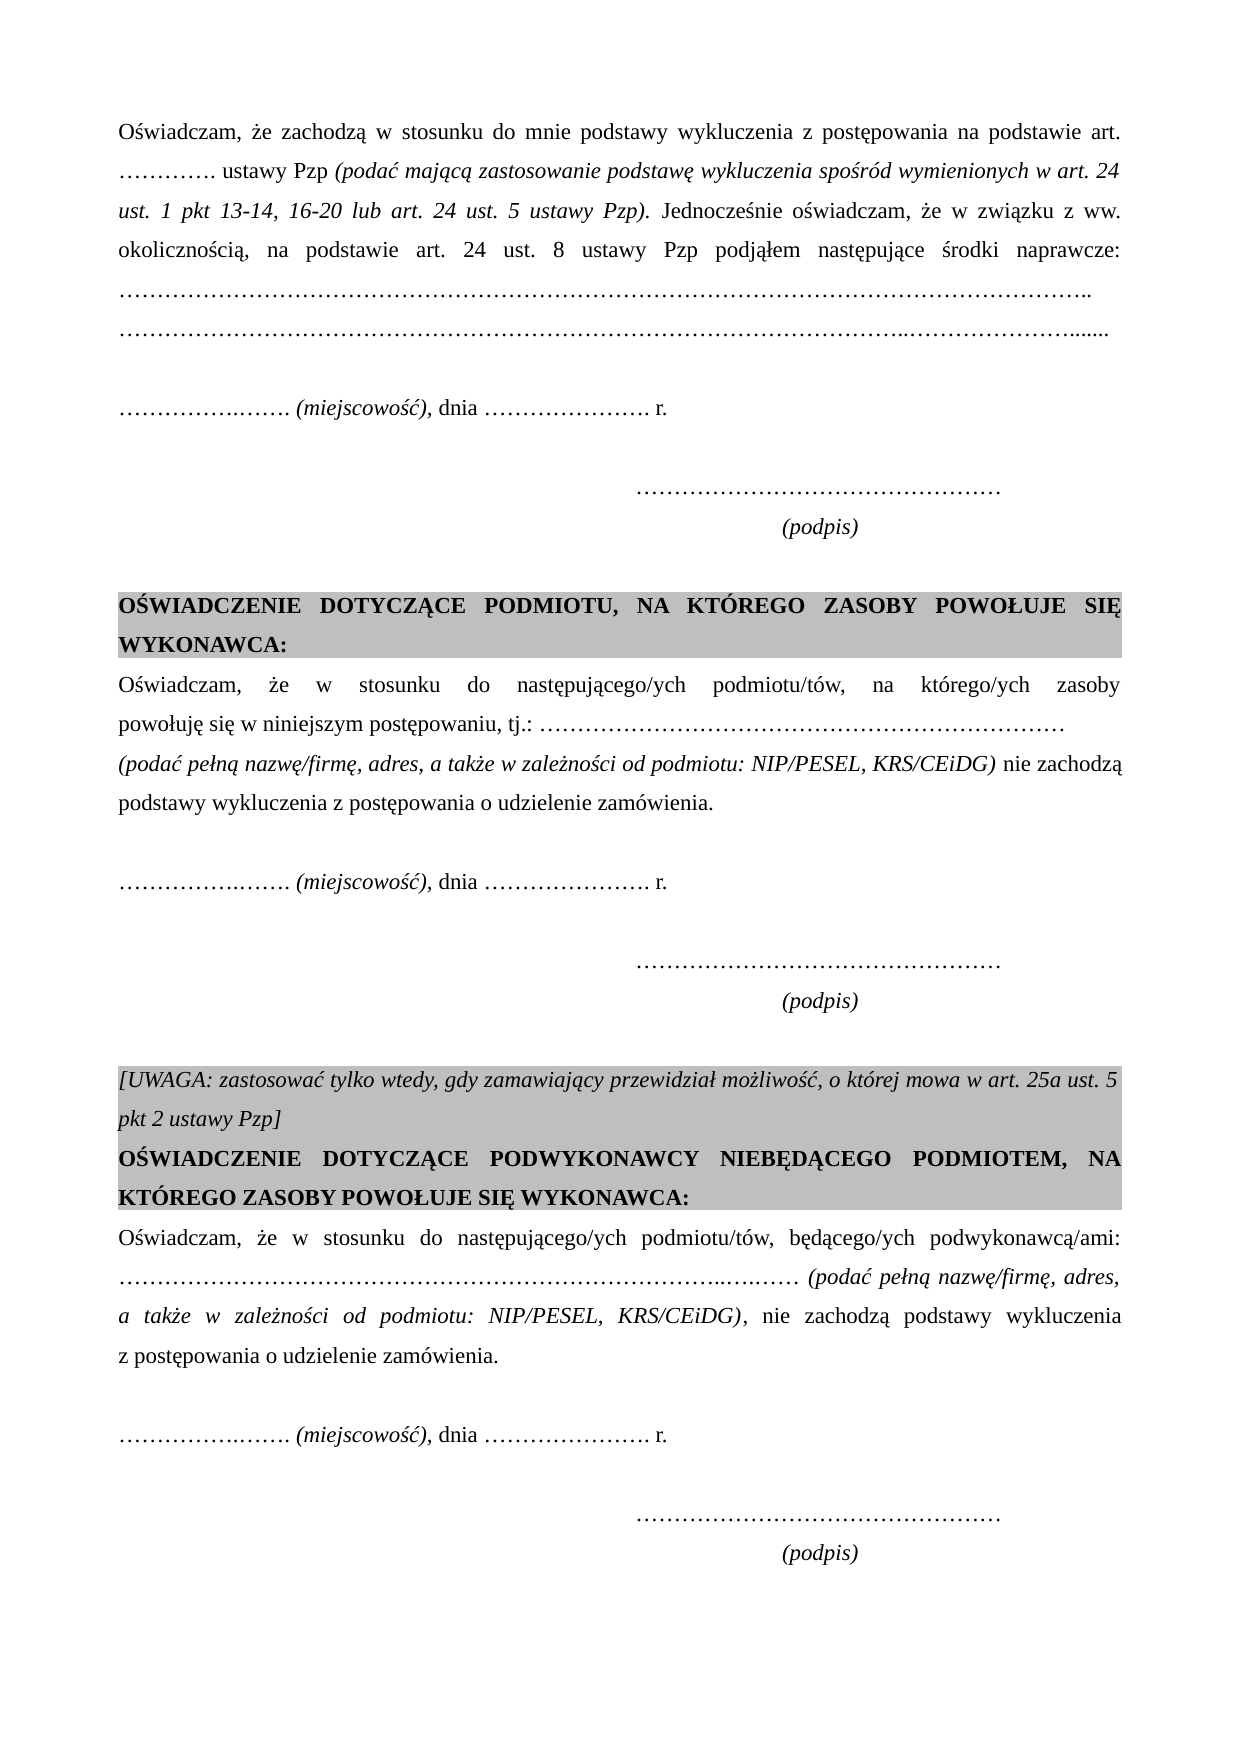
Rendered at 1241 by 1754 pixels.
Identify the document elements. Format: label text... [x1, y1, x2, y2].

text …………….……. (miejscowość), dnia …………………. r. [118, 1421, 1122, 1447]
text Oświadczam, że w stosunku do następującego/ych podmiotu/tów, na którego/ych zasoby powołuję się w niniejszym postępowaniu, tj.: …………………………………………………………… (podać pełną nazwę/firmę, adres, a także w zależności od podmiotu: NIP/PESEL, KRS/CEiDG) nie zachodzą podstawy wykluczenia z postępowania o udzielenie zamówienia. [118, 671, 1122, 816]
text ………………………………………… [118, 947, 1122, 973]
text (podpis) [708, 513, 1122, 539]
text Oświadczam, że w stosunku do następującego/ych podmiotu/tów, będącego/ych podwykonawcą/ami: ……………………………………………………………………..….…… (podać pełną nazwę/firmę, adres, a także w zależności od podmiotu: NIP/PESEL, KRS/CEiDG), nie zachodzą podstawy wykluczenia z postępowania o udzielenie zamówienia. [118, 1223, 1122, 1368]
text OŚWIADCZENIE DOTYCZĄCE PODMIOTU, NA KTÓREGO ZASOBY POWOŁUJE SIĘ WYKONAWCA: [118, 592, 1122, 658]
text (podpis) [708, 987, 1122, 1013]
text …………….……. (miejscowość), dnia …………………. r. [118, 868, 1122, 894]
text …………….……. (miejscowość), dnia …………………. r. [118, 394, 1122, 421]
text [UWAGA: zastosować tylko wtedy, gdy zamawiający przewidział możliwość, o której mowa w art. 25a ust. 5 pkt 2 ustawy Pzp] [118, 1066, 1122, 1131]
text …………………………………………………………………………………………..…………………....... [118, 316, 1122, 342]
text OŚWIADCZENIE DOTYCZĄCE PODWYKONAWCY NIEBĘDĄCEGO PODMIOTEM, NA KTÓREGO ZASOBY POWOŁUJE SIĘ WYKONAWCA: [118, 1144, 1122, 1210]
text (podpis) [708, 1539, 1122, 1566]
text ………………………………………… [118, 473, 1122, 500]
text ………………………………………… [118, 1500, 1122, 1526]
text Oświadczam, że zachodzą w stosunku do mnie podstawy wykluczenia z postępowania na podstawie art. …………. ustawy Pzp (podać mającą zastosowanie podstawę wykluczenia spośród wymienionych w art. 24 ust. 1 pkt 13-14, 16-20 lub art. 24 ust. 5 ustawy Pzp). Jednocześnie oświadczam, że w związku z ww. okolicznością, na podstawie art. 24 ust. 8 ustawy Pzp podjąłem następujące środki naprawcze: ……………………………………………………………………………………………………………….. [118, 118, 1122, 302]
